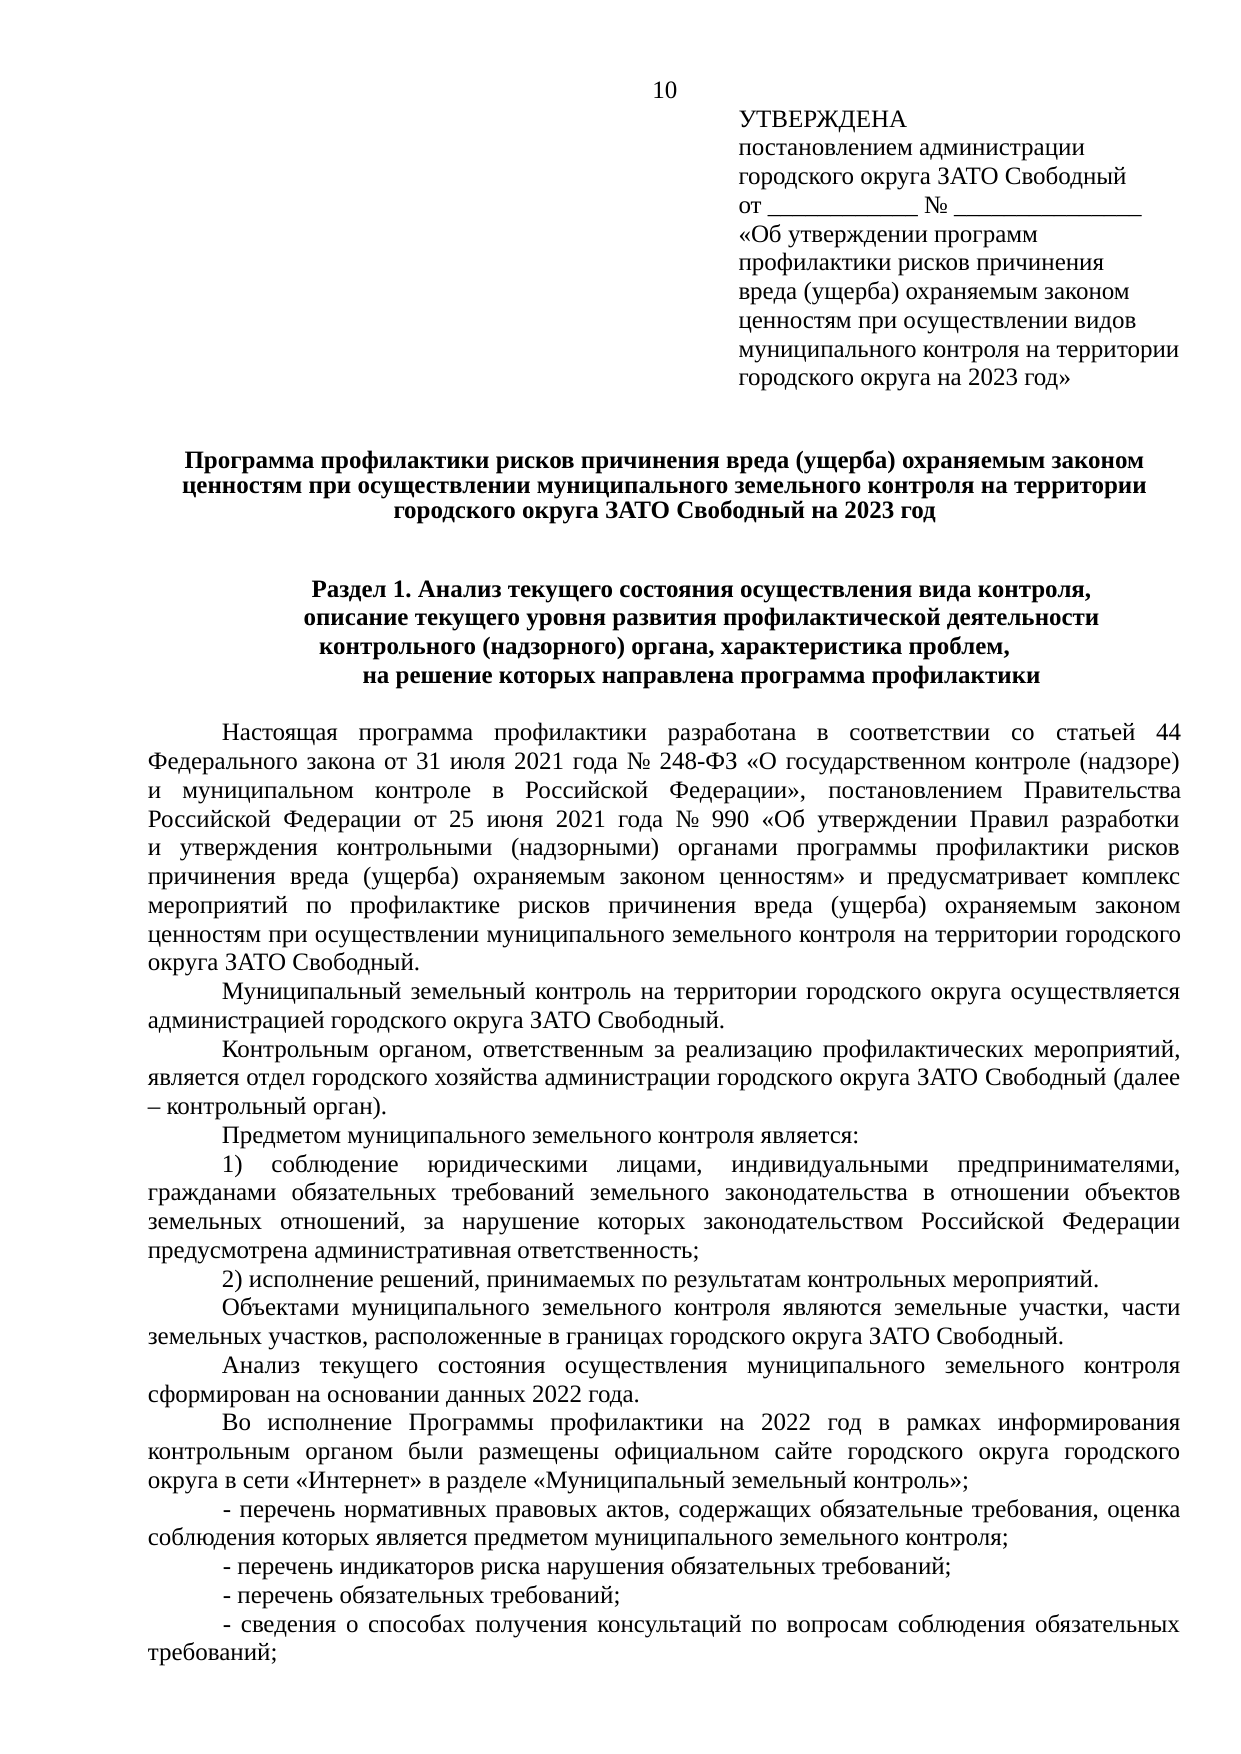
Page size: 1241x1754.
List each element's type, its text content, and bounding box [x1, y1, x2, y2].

text на решение которых направлена программа профилактики [148, 660, 1181, 689]
text 2) исполнение решений, принимаемых по результатам контрольных мероприятий. [148, 1264, 1181, 1292]
text постановлением администрации [738, 132, 1181, 161]
text - перечень индикаторов риска нарушения обязательных требований; [148, 1551, 1181, 1580]
text Объектами муниципального земельного контроля являются земельные участки, части земельных участков, расположенные в границах городского округа ЗАТО Свободный. [148, 1292, 1181, 1350]
text городского округа ЗАТО Свободный [738, 161, 1181, 190]
text Анализ текущего состояния осуществления муниципального земельного контроля сформирован на основании данных 2022 года. [148, 1350, 1181, 1407]
text Предметом муниципального земельного контроля является: [148, 1120, 1181, 1149]
text Муниципальный земельный контроль на территории городского округа осуществляется администрацией городского округа ЗАТО Свободный. [148, 976, 1181, 1034]
text УТВЕРЖДЕНА [738, 104, 1181, 132]
text Контрольным органом, ответственным за реализацию профилактических мероприятий, является отдел городского хозяйства администрации городского округа ЗАТО Свободный (далее – контрольный орган). [148, 1034, 1181, 1120]
text описание текущего уровня развития профилактической деятельности контрольного (надзорного) органа, характеристика проблем, [148, 602, 1181, 660]
text Программа профилактики рисков причинения вреда (ущерба) охраняемым законом ценностям при осуществлении муниципального земельного контроля на территории городского округа ЗАТО Свободный на 2023 год [148, 449, 1181, 524]
text - перечень обязательных требований; [148, 1580, 1181, 1609]
text Раздел 1. Анализ текущего состояния осуществления вида контроля, [148, 574, 1181, 602]
text «Об утверждении программ профилактики рисков причинения вреда (ущерба) охраняемым законом ценностям при осуществлении видов муниципального контроля на территории городского округа на 2023 год» [738, 219, 1181, 391]
text от ____________ № _______________ [738, 190, 1181, 219]
text - перечень нормативных правовых актов, содержащих обязательные требования, оценка соблюдения которых является предметом муниципального земельного контроля; [148, 1494, 1181, 1551]
text Настоящая программа профилактики разработана в соответствии со статьей 44 Федерального закона от 31 июля 2021 года № 248-ФЗ «О государственном контроле (надзоре) и муниципальном контроле в Российской Федерации», постановлением Правительства Российской Федерации от 25 июня 2021 года № 990 «Об утверждении Правил разработки и утверждения контрольными (надзорными) органами программы профилактики рисков причинения вреда (ущерба) охраняемым законом ценностям» и предусматривает комплекс мероприятий по профилактике рисков причинения вреда (ущерба) охраняемым законом ценностям при осуществлении муниципального земельного контроля на территории городского округа ЗАТО Свободный. [148, 717, 1181, 976]
text Во исполнение Программы профилактики на 2022 год в рамках информирования контрольным органом были размещены официальном сайте городского округа городского округа в сети «Интернет» в разделе «Муниципальный земельный контроль»; [148, 1407, 1181, 1494]
text - сведения о способах получения консультаций по вопросам соблюдения обязательных требований; [148, 1609, 1181, 1666]
text 1) соблюдение юридическими лицами, индивидуальными предпринимателями, гражданами обязательных требований земельного законодательства в отношении объектов земельных отношений, за нарушение которых законодательством Российской Федерации предусмотрена административная ответственность; [148, 1149, 1181, 1264]
